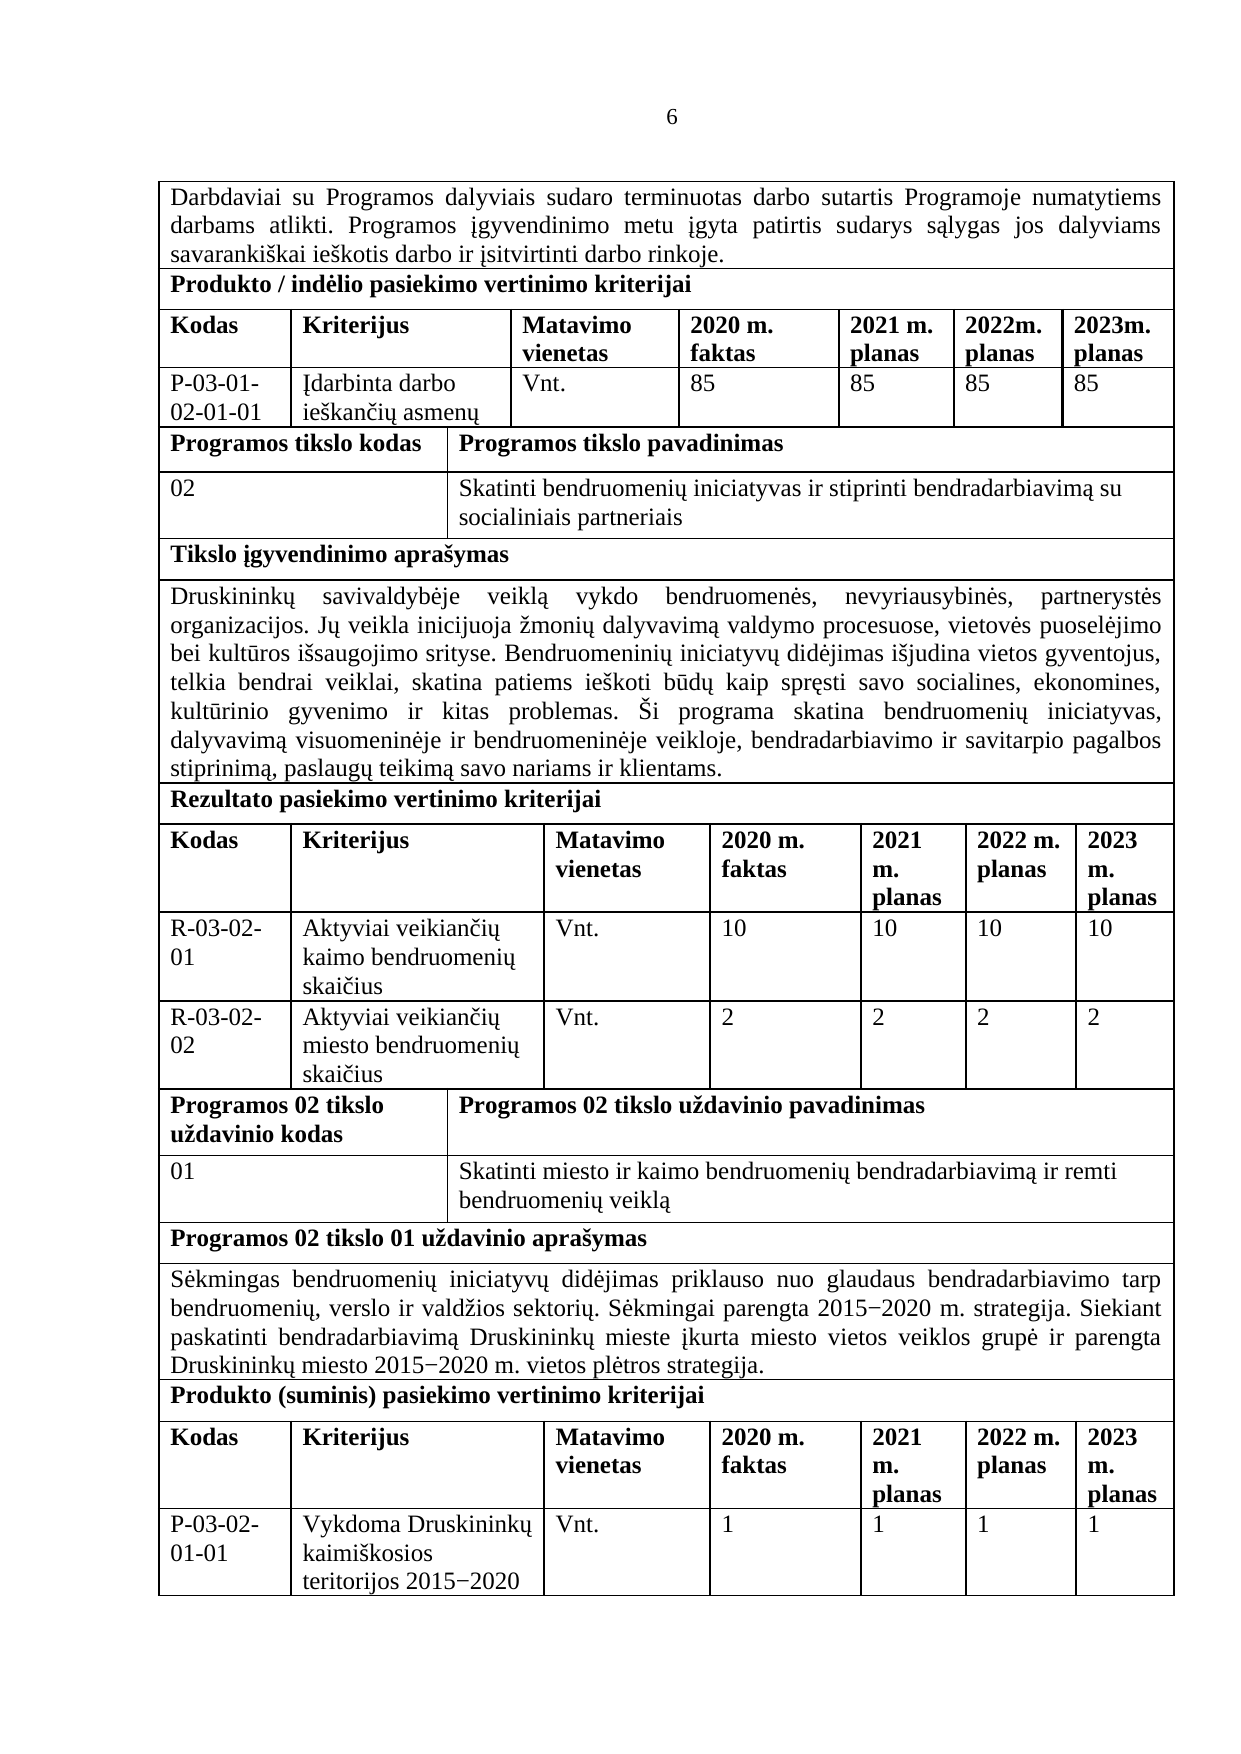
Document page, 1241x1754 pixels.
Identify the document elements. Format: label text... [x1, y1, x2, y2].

table_cell 2022 m. planas [967, 1422, 1075, 1508]
table_cell Tikslo įgyvendinimo aprašymas [160, 539, 1173, 579]
table_cell R-03-02-01 [160, 913, 290, 999]
table_cell Įdarbinta darbo ieškančių asmenų [292, 368, 510, 426]
table_cell Aktyviai veikiančių kaimo bendruomenių skaičius [292, 913, 543, 999]
table_cell Matavimo vienetas [512, 310, 678, 367]
table_cell 2022 m. planas [967, 825, 1075, 911]
table_cell Produkto / indėlio pasiekimo vertinimo kriterijai [160, 269, 1173, 309]
table_cell Matavimo vienetas [545, 1422, 709, 1508]
table_cell Vykdoma Druskininkų kaimiškosios teritorijos 2015−2020 [292, 1509, 543, 1595]
table_cell 01 [160, 1156, 447, 1222]
table_cell Skatinti bendruomenių iniciatyvas ir stiprinti bendradarbiavimą su socialiniais partneriais [448, 473, 1173, 538]
table_cell Programos tikslo pavadinimas [448, 428, 1173, 471]
table_cell 1 [1077, 1509, 1173, 1595]
table_cell 85 [680, 368, 838, 426]
table_cell 2022m. planas [955, 310, 1061, 367]
table_cell 2 [862, 1002, 965, 1088]
table_cell Kriterijus [292, 310, 510, 367]
table_cell Druskininkų savivaldybėje veiklą vykdo bendruomenės, nevyriausybinės, partnerystės organizacijos. Jų veikla inicijuoja žmonių dalyvavimą valdymo procesuose, vietovės puoselėjimo bei kultūros išsaugojimo srityse. Bendruomeninių iniciatyvų didėjimas išjudina vietos gyventojus, telkia bendrai veiklai, skatina patiems ieškoti būdų kaip spręsti savo socialines, ekonomines, kultūrinio gyvenimo ir kitas problemas. Ši programa skatina bendruomenių iniciatyvas, dalyvavimą visuomeninėje ir bendruomeninėje veikloje, bendradarbiavimo ir savitarpio pagalbos stiprinimą, paslaugų teikimą savo nariams ir klientams. [160, 581, 1173, 782]
table_cell 10 [967, 913, 1075, 999]
table_cell 2021 m. planas [862, 825, 965, 911]
table_cell 2023m. planas [1064, 310, 1173, 367]
table_cell 2 [711, 1002, 860, 1088]
table_cell Programos 02 tikslo uždavinio pavadinimas [448, 1090, 1173, 1155]
table_cell Programos 02 tikslo 01 uždavinio aprašymas [160, 1223, 1173, 1263]
table_cell Programos tikslo kodas [160, 428, 447, 471]
table_cell Sėkmingas bendruomenių iniciatyvų didėjimas priklauso nuo glaudaus bendradarbiavimo tarp bendruomenių, verslo ir valdžios sektorių. Sėkmingai parengta 2015−2020 m. strategija. Siekiant paskatinti bendradarbiavimą Druskininkų mieste įkurta miesto vietos veiklos grupė ir parengta Druskininkų miesto 2015−2020 m. vietos plėtros strategija. [160, 1264, 1173, 1379]
table_cell Vnt. [512, 368, 678, 426]
table_cell 2023 m. planas [1077, 825, 1173, 911]
table_cell Programos 02 tikslo uždavinio kodas [160, 1090, 447, 1155]
table_cell 2020 m. faktas [711, 825, 860, 911]
table_cell 85 [840, 368, 953, 426]
table_cell Kriterijus [292, 1422, 543, 1508]
table_cell P-03-01-02-01-01 [160, 368, 290, 426]
table_cell 1 [711, 1509, 860, 1595]
table_cell Kodas [160, 825, 290, 911]
table_cell Rezultato pasiekimo vertinimo kriterijai [160, 784, 1173, 823]
table_cell 02 [160, 473, 447, 538]
table_cell Kodas [160, 1422, 290, 1508]
table_cell Darbdaviai su Programos dalyviais sudaro terminuotas darbo sutartis Programoje numatytiems darbams atlikti. Programos įgyvendinimo metu įgyta patirtis sudarys sąlygas jos dalyviams savarankiškai ieškotis darbo ir įsitvirtinti darbo rinkoje. [160, 182, 1173, 268]
table_cell P-03-02-01-01 [160, 1509, 290, 1595]
table_cell 2 [967, 1002, 1075, 1088]
table_cell Vnt. [545, 913, 709, 999]
table_cell 2021 m. planas [862, 1422, 965, 1508]
table_cell Matavimo vienetas [545, 825, 709, 911]
table_cell 1 [967, 1509, 1075, 1595]
table_cell 85 [1064, 368, 1173, 426]
table_cell Skatinti miesto ir kaimo bendruomenių bendradarbiavimą ir remti bendruomenių veiklą [448, 1156, 1173, 1222]
table_cell 2021 m. planas [840, 310, 953, 367]
table_cell 85 [955, 368, 1061, 426]
table_cell 2020 m. faktas [711, 1422, 860, 1508]
table_cell Vnt. [545, 1002, 709, 1088]
table_cell 2023 m. planas [1077, 1422, 1173, 1508]
table_cell Kodas [160, 310, 290, 367]
table_cell Produkto (suminis) pasiekimo vertinimo kriterijai [160, 1380, 1173, 1421]
table_cell 10 [1077, 913, 1173, 999]
table_cell 2020 m. faktas [680, 310, 838, 367]
table_cell 2 [1077, 1002, 1173, 1088]
table_cell Kriterijus [292, 825, 543, 911]
table_cell Vnt. [545, 1509, 709, 1595]
table_cell 10 [711, 913, 860, 999]
table_cell R-03-02-02 [160, 1002, 290, 1088]
table_cell 10 [862, 913, 965, 999]
table_cell 1 [862, 1509, 965, 1595]
table_cell Aktyviai veikiančių miesto bendruomenių skaičius [292, 1002, 543, 1088]
